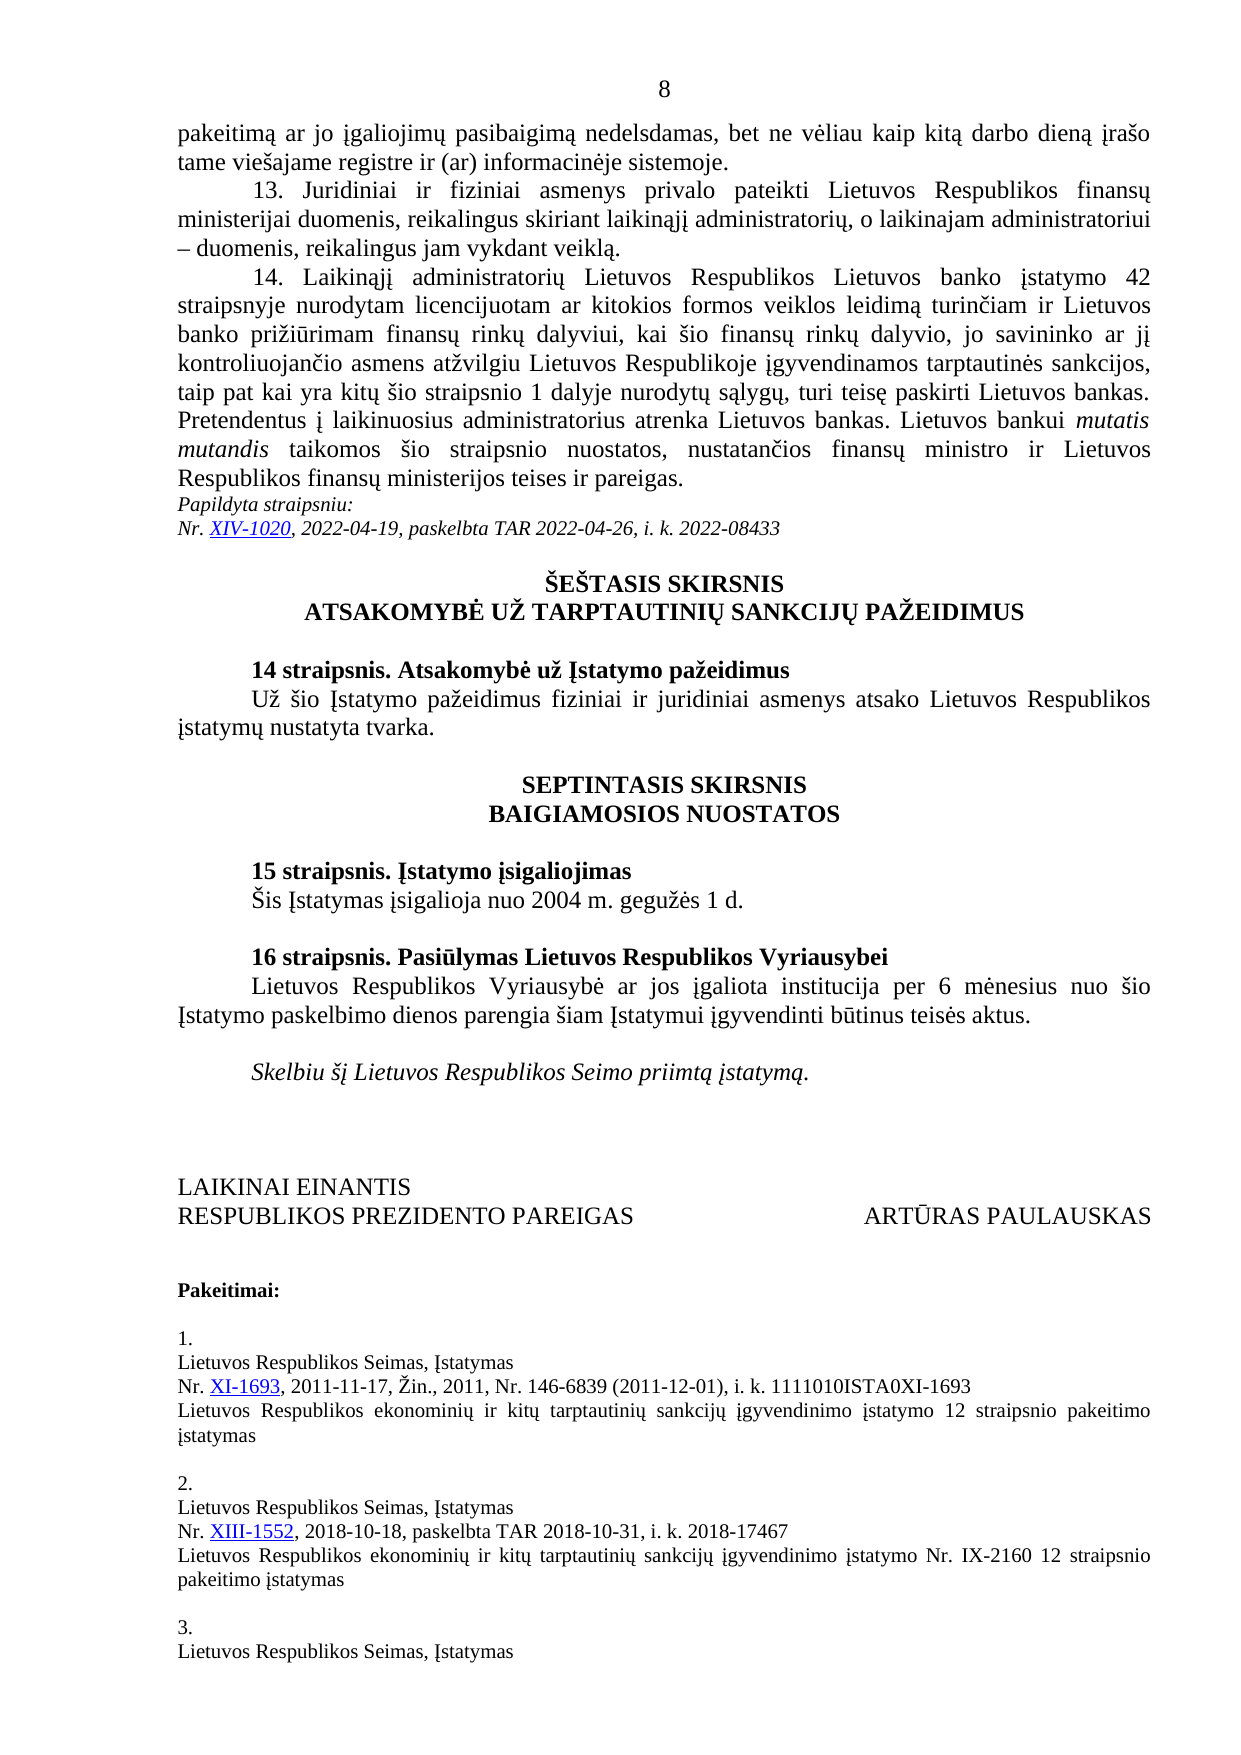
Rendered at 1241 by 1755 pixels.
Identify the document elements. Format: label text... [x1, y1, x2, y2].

text Lietuvos Respublikos Seimas, Įstatymas [177, 1350, 1152, 1374]
text Šis Įstatymas įsigalioja nuo 2004 m. gegužės 1 d. [177, 885, 1152, 914]
text Papildyta straipsniu: [177, 492, 1152, 516]
text 14. Laikinąjį administratorių Lietuvos Respublikos Lietuvos banko įstatymo 42 straipsnyje nurodytam licencijuotam ar kitokios formos veiklos leidimą turinčiam ir Lietuvos banko prižiūrimam finansų rinkų dalyviui, kai šio finansų rinkų dalyvio, jo savininko ar jį kontroliuojančio asmens atžvilgiu Lietuvos Respublikoje įgyvendinamos tarptautinės sankcijos, taip pat kai yra kitų šio straipsnio 1 dalyje nurodytų sąlygų, turi teisę paskirti Lietuvos bankas. Pretendentus į laikinuosius administratorius atrenka Lietuvos bankas. Lietuvos bankui mutatis mutandis taikomos šio straipsnio nuostatos, nustatančios finansų ministro ir Lietuvos Respublikos finansų ministerijos teises ir pareigas. [177, 262, 1152, 492]
text BAIGIAMOSIOS NUOSTATOS [177, 799, 1152, 827]
text Nr. XI-1693, 2011-11-17, Žin., 2011, Nr. 146-6839 (2011-12-01), i. k. 1111010ISTA0XI-1693 [177, 1374, 1152, 1398]
text Lietuvos Respublikos ekonominių ir kitų tarptautinių sankcijų įgyvendinimo įstatymo Nr. IX-2160 12 straipsnio pakeitimo įstatymas [177, 1543, 1152, 1591]
text SEPTINTASIS SKIRSNIS [177, 770, 1152, 799]
text 3. [177, 1615, 1152, 1639]
text Lietuvos Respublikos ekonominių ir kitų tarptautinių sankcijų įgyvendinimo įstatymo 12 straipsnio pakeitimo įstatymas [177, 1398, 1152, 1447]
text Lietuvos Respublikos Vyriausybė ar jos įgaliota institucija per 6 mėnesius nuo šio Įstatymo paskelbimo dienos parengia šiam Įstatymui įgyvendinti būtinus teisės aktus. [177, 971, 1152, 1029]
text 14 straipsnis. Atsakomybė už Įstatymo pažeidimus [177, 655, 1152, 684]
text Skelbiu šį Lietuvos Respublikos Seimo priimtą įstatymą. [177, 1057, 1152, 1086]
text 15 straipsnis. Įstatymo įsigaliojimas [177, 856, 1152, 885]
text ATSAKOMYBĖ UŽ TARPTAUTINIŲ SANKCIJŲ PAŽEIDIMUS [177, 597, 1152, 626]
text pakeitimą ar jo įgaliojimų pasibaigimą nedelsdamas, bet ne vėliau kaip kitą darbo dieną įrašo tame viešajame registre ir (ar) informacinėje sistemoje. [177, 118, 1152, 176]
text LAIKINAI EINANTIS [177, 1172, 1152, 1201]
text 13. Juridiniai ir fiziniai asmenys privalo pateikti Lietuvos Respublikos finansų ministerijai duomenis, reikalingus skiriant laikinąjį administratorių, o laikinajam administratoriui – duomenis, reikalingus jam vykdant veiklą. [177, 176, 1152, 262]
text Nr. XIII-1552, 2018-10-18, paskelbta TAR 2018-10-31, i. k. 2018-17467 [177, 1519, 1152, 1543]
text Nr. XIV-1020, 2022-04-19, paskelbta TAR 2022-04-26, i. k. 2022-08433 [177, 516, 1152, 540]
text Už šio Įstatymo pažeidimus fiziniai ir juridiniai asmenys atsako Lietuvos Respublikos įstatymų nustatyta tvarka. [177, 684, 1152, 741]
text 2. [177, 1471, 1152, 1495]
text 16 straipsnis. Pasiūlymas Lietuvos Respublikos Vyriausybei [177, 942, 1152, 971]
text Lietuvos Respublikos Seimas, Įstatymas [177, 1639, 1152, 1663]
text RESPUBLIKOS PREZIDENTO PAREIGAS ARTŪRAS PAULAUSKAS [177, 1201, 1152, 1230]
text 1. [177, 1326, 1152, 1350]
text ŠEŠTASIS SKIRSNIS [177, 569, 1152, 597]
text Pakeitimai: [177, 1278, 1152, 1302]
text Lietuvos Respublikos Seimas, Įstatymas [177, 1495, 1152, 1519]
